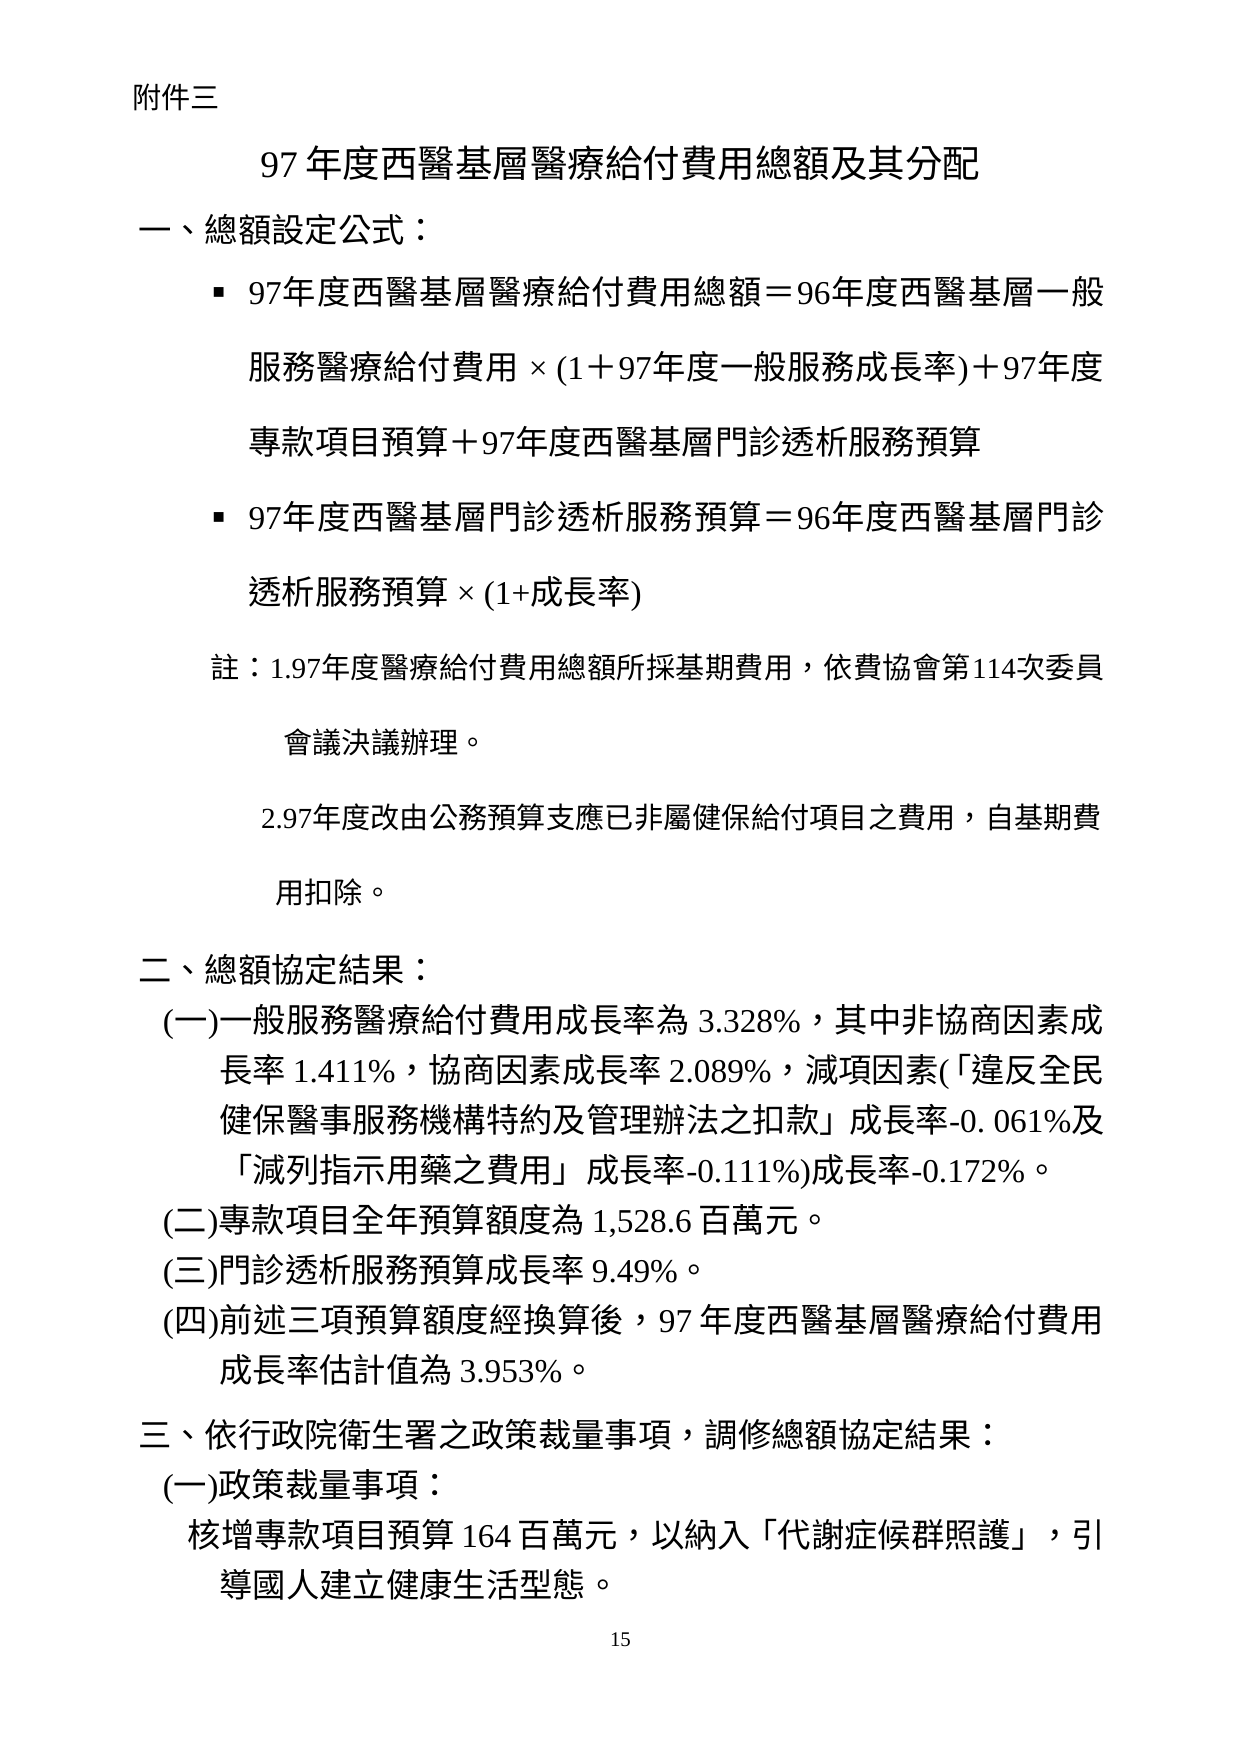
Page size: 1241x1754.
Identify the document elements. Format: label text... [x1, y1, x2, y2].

text 註：1.97年度醫療給付費用總額所採基期費用，依費協會第114次委員會議決議辦理。 [210, 628, 1104, 778]
list 97年度西醫基層門診透析服務預算＝96年度西醫基層門診透析服務預算 × (1+成長率) [211, 478, 1104, 628]
text (一)一般服務醫療給付費用成長率為3.328%，其中非協商因素成長率1.411%，協商因素成長率2.089%，減項因素(「違反全民健保醫事服務機構特約及管理辦法之扣款」成長率-0. 061%及「減列指示用藥之費用」成長率-0.111%)成長率-0.172%。 [163, 993, 1104, 1193]
text (三)門診透析服務預算成長率9.49%。 [163, 1243, 1104, 1293]
text 核增專款項目預算164百萬元，以納入「代謝症候群照護」，引導國人建立健康生活型態。 [163, 1508, 1104, 1608]
text 二、總額協定結果： [138, 943, 1104, 993]
text 一、總額設定公式： [138, 203, 1104, 253]
text 附件三 [132, 74, 252, 116]
text (二)專款項目全年預算額度為1,528.6百萬元。 [163, 1193, 1104, 1243]
text 2.97年度改由公務預算支應已非屬健保給付項目之費用，自基期費用扣除。 [261, 778, 1104, 928]
text 97年度西醫基層醫療給付費用總額及其分配 [136, 138, 1104, 188]
list 97年度西醫基層醫療給付費用總額＝96年度西醫基層一般服務醫療給付費用 × (1＋97年度一般服務成長率)＋97年度專款項目預算＋97年度西醫基層門診透析服務預算 [211, 253, 1104, 478]
text (一)政策裁量事項： [163, 1458, 1104, 1508]
text (四)前述三項預算額度經換算後，97年度西醫基層醫療給付費用成長率估計值為3.953%。 [163, 1293, 1104, 1393]
text 三、依行政院衛生署之政策裁量事項，調修總額協定結果： [138, 1408, 1104, 1458]
